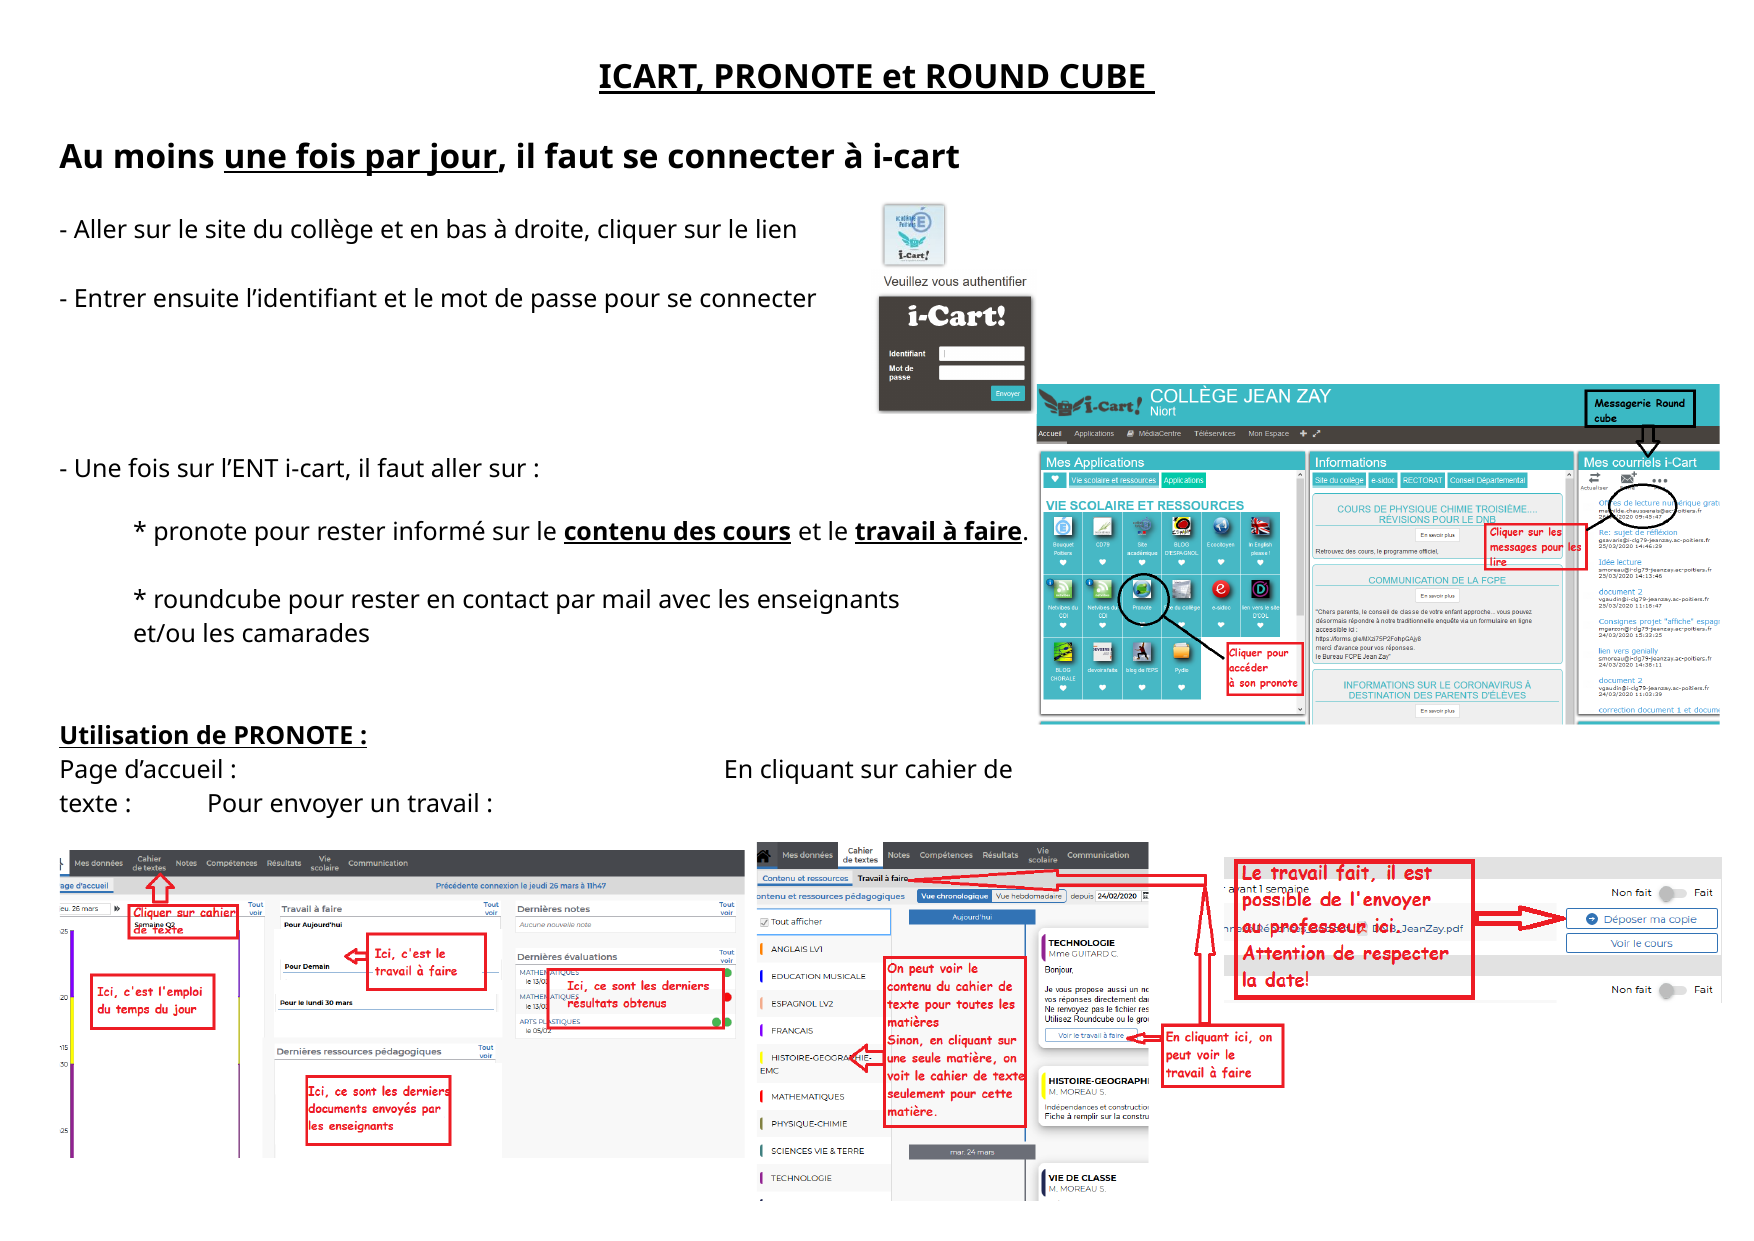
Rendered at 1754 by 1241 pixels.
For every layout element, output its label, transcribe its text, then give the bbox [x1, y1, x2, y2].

picture [59, 850, 745, 1158]
picture [756, 842, 1723, 1201]
text Page d’accueil : En cliquant sur cahier de texte : Pour envoyer un travail : [59, 752, 1695, 820]
text Utilisation de PRONOTE : [59, 718, 1036, 752]
text et/ou les camarades [59, 616, 1036, 649]
picture [870, 193, 1720, 755]
text [1037, 280, 1695, 314]
text - Aller sur le site du collège et en bas à droite, cliquer sur le lien [59, 212, 877, 246]
text ICART, PRONOTE et ROUND CUBE [59, 53, 1695, 98]
text * pronote pour rester informé sur le contenu des cours et le travail à faire. [59, 513, 1036, 547]
text [952, 212, 1695, 246]
text Au moins une fois par jour, il faut se connecter à i-cart [59, 133, 1695, 178]
text - Entrer ensuite l’identifiant et le mot de passe pour se connecter [59, 280, 870, 314]
text - Une fois sur l’ENT i-cart, il faut aller sur : [59, 451, 1036, 484]
text * roundcube pour rester en contact par mail avec les enseignants [59, 581, 1036, 616]
